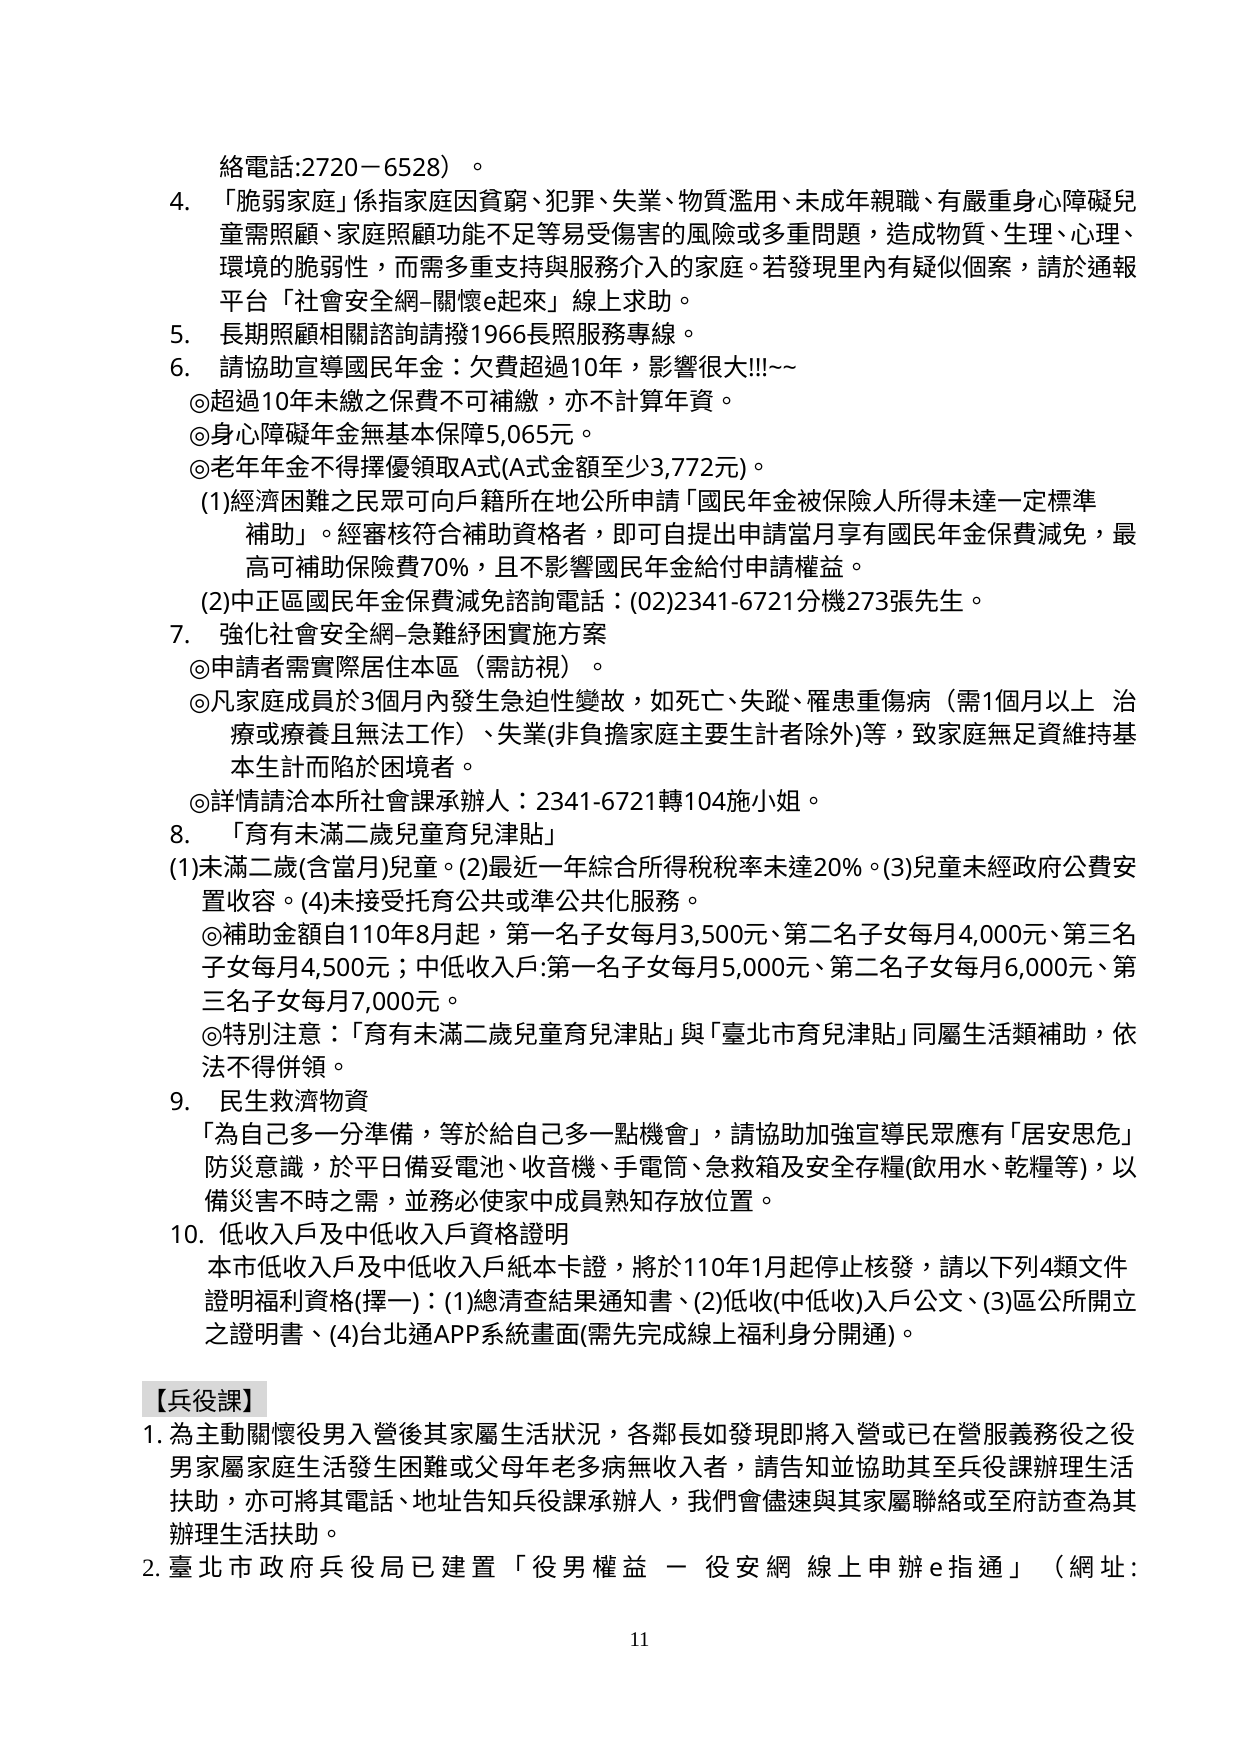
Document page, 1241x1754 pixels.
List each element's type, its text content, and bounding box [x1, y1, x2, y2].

text ◎詳情請洽本所社會課承辦人：2341-6721轉104施小姐。 [169, 783, 1137, 817]
list 為主動關懷役男入營後其家屬生活狀況，各鄰長如發現即將入營或已在營服義務役之役男家屬家庭生活發生困難或父母年老多病無收入者，請告知並協助其至兵役課辦理生活扶助，亦可將其電話、地址告知兵役課承辦人，我們會儘速與其家屬聯絡或至府訪查為其辦理生活扶助。 [142, 1417, 1137, 1550]
text (1)未滿二歲(含當月)兒童。(2)最近一年綜合所得稅稅率未達20%。(3)兒童未經政府公費安置收容。(4)未接受托育公共或準公共化服務。 ◎補助金額自110年8月起，第一名子女每月3,500元、第二名子女每月4,000元、第三名子女每月4,500元；中低收入戶:第一名子女每月5,000元、第二名子女每月6,000元、第三名子女每月7,000元。 ◎特別注意：「育有未滿二歲兒童育兒津貼」與「臺北市育兒津貼」同屬生活類補助，依法不得併領。 [169, 850, 1137, 1083]
text ◎老年年金不得擇優領取A式(A式金額至少3,772元)。 [169, 450, 1137, 483]
list 請協助宣導國民年金：欠費超過10年，影響很大!!!~~ [169, 350, 1137, 383]
list 「脆弱家庭」係指家庭因貧窮、犯罪、失業、物質濫用、未成年親職、有嚴重身心障礙兒童需照顧、家庭照顧功能不足等易受傷害的風險或多重問題，造成物質、生理、心理、環境的脆弱性，而需多重支持與服務介入的家庭。若發現里內有疑似個案，請於通報平台「社會安全網–關懷e起來」線上求助。 [169, 183, 1137, 317]
list 臺北市政府兵役局已建置「役男權益 ㄧ 役安網 線上申辦e指通」（網址: [142, 1550, 1137, 1583]
text 「為自己多一分準備，等於給自己多一點機會」，請協助加強宣導民眾應有「居安思危」防災意識，於平日備妥電池、收音機、手電筒、急救箱及安全存糧(飲用水、乾糧等)，以備災害不時之需，並務必使家中成員熟知存放位置。 [198, 1117, 1137, 1217]
list 民生救濟物資 [169, 1083, 1137, 1117]
text ◎申請者需實際居住本區（需訪視）。 [169, 650, 1137, 683]
list 「育有未滿二歲兒童育兒津貼」 [169, 817, 1137, 850]
text ◎超過10年未繳之保費不可補繳，亦不計算年資。 [169, 383, 1137, 417]
text 本市低收入戶及中低收入戶紙本卡證，將於110年1月起停止核發，請以下列4類文件證明福利資格(擇一)：(1)總清查結果通知書、(2)低收(中低收)入戶公文、(3)區公所開立之證明書、(4)台北通APP系統畫面(需先完成線上福利身分開通)。 [204, 1250, 1137, 1350]
text (1)經濟困難之民眾可向戶籍所在地公所申請「國民年金被保險人所得未達一定標準 補助」。經審核符合補助資格者，即可自提出申請當月享有國民年金保費減免，最高可補助保險費70%，且不影響國民年金給付申請權益。 [201, 483, 1137, 583]
list 絡電話:2720－6528）。 [169, 150, 1137, 183]
list 低收入戶及中低收入戶資格證明 [169, 1217, 1137, 1250]
text ◎身心障礙年金無基本保障5,065元。 [169, 417, 1137, 450]
text ◎凡家庭成員於3個月內發生急迫性變故，如死亡、失蹤、罹患重傷病（需1個月以上 治療或療養且無法工作）、失業(非負擔家庭主要生計者除外)等，致家庭無足資維持基本生計而陷於困境者。 [169, 683, 1137, 783]
list 長期照顧相關諮詢請撥1966長照服務專線。 [169, 317, 1137, 350]
text (2)中正區國民年金保費減免諮詢電話：(02)2341-6721分機273張先生。 [169, 583, 1137, 617]
text 【兵役課】 [142, 1383, 1137, 1417]
list 強化社會安全網–急難紓困實施方案 [169, 617, 1137, 650]
